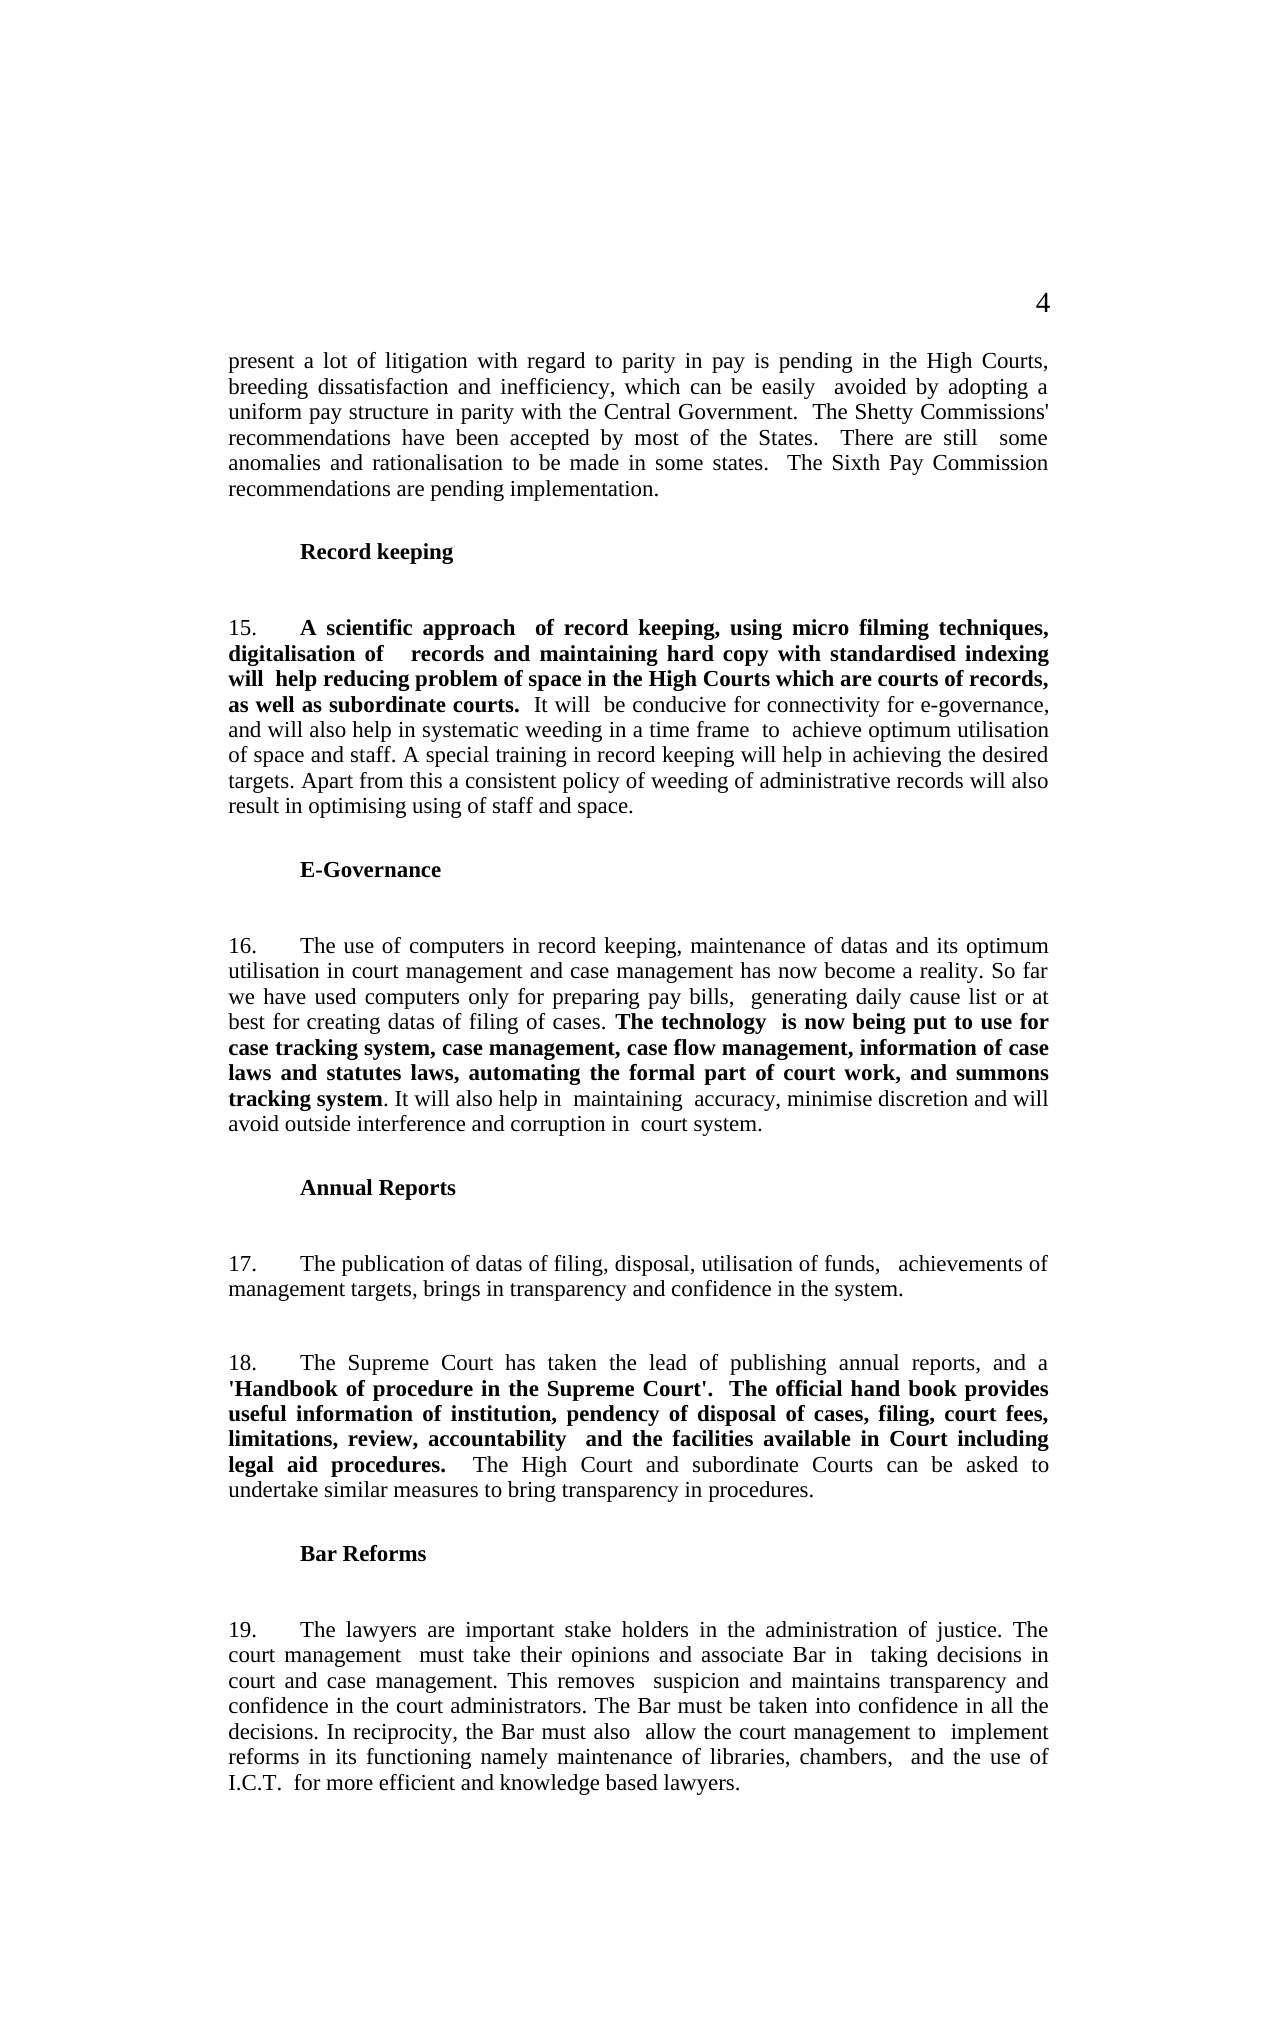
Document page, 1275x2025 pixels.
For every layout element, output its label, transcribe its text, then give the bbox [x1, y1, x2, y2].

text 18. The Supreme Court has taken the lead of publishing annual reports, and a 'Handbook of procedure in the Supreme Court'. The official hand book provides useful information of institution, pendency of disposal of cases, filing, court fees, limitations, review, accountability and the facilities available in Court including legal aid procedures. The High Court and subordinate Courts can be asked to undertake similar measures to bring transparency in procedures. [228, 1350, 1050, 1503]
text Bar Reforms [228, 1541, 1050, 1566]
text 15. A scientific approach of record keeping, using micro filming techniques, digitalisation of records and maintaining hard copy with standardised indexing will help reducing problem of space in the High Courts which are courts of records, as well as subordinate courts. It will be conducive for connectivity for e-governance, and will also help in systematic weeding in a time frame to achieve optimum utilisation of space and staff. A special training in record keeping will help in achieving the desired targets. Apart from this a consistent policy of weeding of administrative records will also result in optimising using of staff and space. [228, 615, 1050, 819]
text Record keeping [228, 539, 1050, 564]
text 16. The use of computers in record keeping, maintenance of datas and its optimum utilisation in court management and case management has now become a reality. So far we have used computers only for preparing pay bills, generating daily cause list or at best for creating datas of filing of cases. The technology is now being put to use for case tracking system, case management, case flow management, information of case laws and statutes laws, automating the formal part of court work, and summons tracking system. It will also help in maintaining accuracy, minimise discretion and will avoid outside interference and corruption in court system. [228, 933, 1050, 1136]
text 19. The lawyers are important stake holders in the administration of justice. The court management must take their opinions and associate Bar in taking decisions in court and case management. This removes suspicion and maintains transparency and confidence in the court administrators. The Bar must be taken into confidence in all the decisions. In reciprocity, the Bar must also allow the court management to implement reforms in its functioning namely maintenance of libraries, chambers, and the use of I.C.T. for more efficient and knowledge based lawyers. [228, 1617, 1050, 1795]
text present a lot of litigation with regard to parity in pay is pending in the High Courts, breeding dissatisfaction and inefficiency, which can be easily avoided by adopting a uniform pay structure in parity with the Central Government. The Shetty Commissions' recommendations have been accepted by most of the States. There are still some anomalies and rationalisation to be made in some states. The Sixth Pay Commission recommendations are pending implementation. [228, 348, 1050, 501]
text 17. The publication of datas of filing, disposal, utilisation of funds, achievements of management targets, brings in transparency and confidence in the system. [228, 1251, 1050, 1302]
text Annual Reports [228, 1174, 1050, 1200]
text E-Governance [228, 857, 1050, 882]
